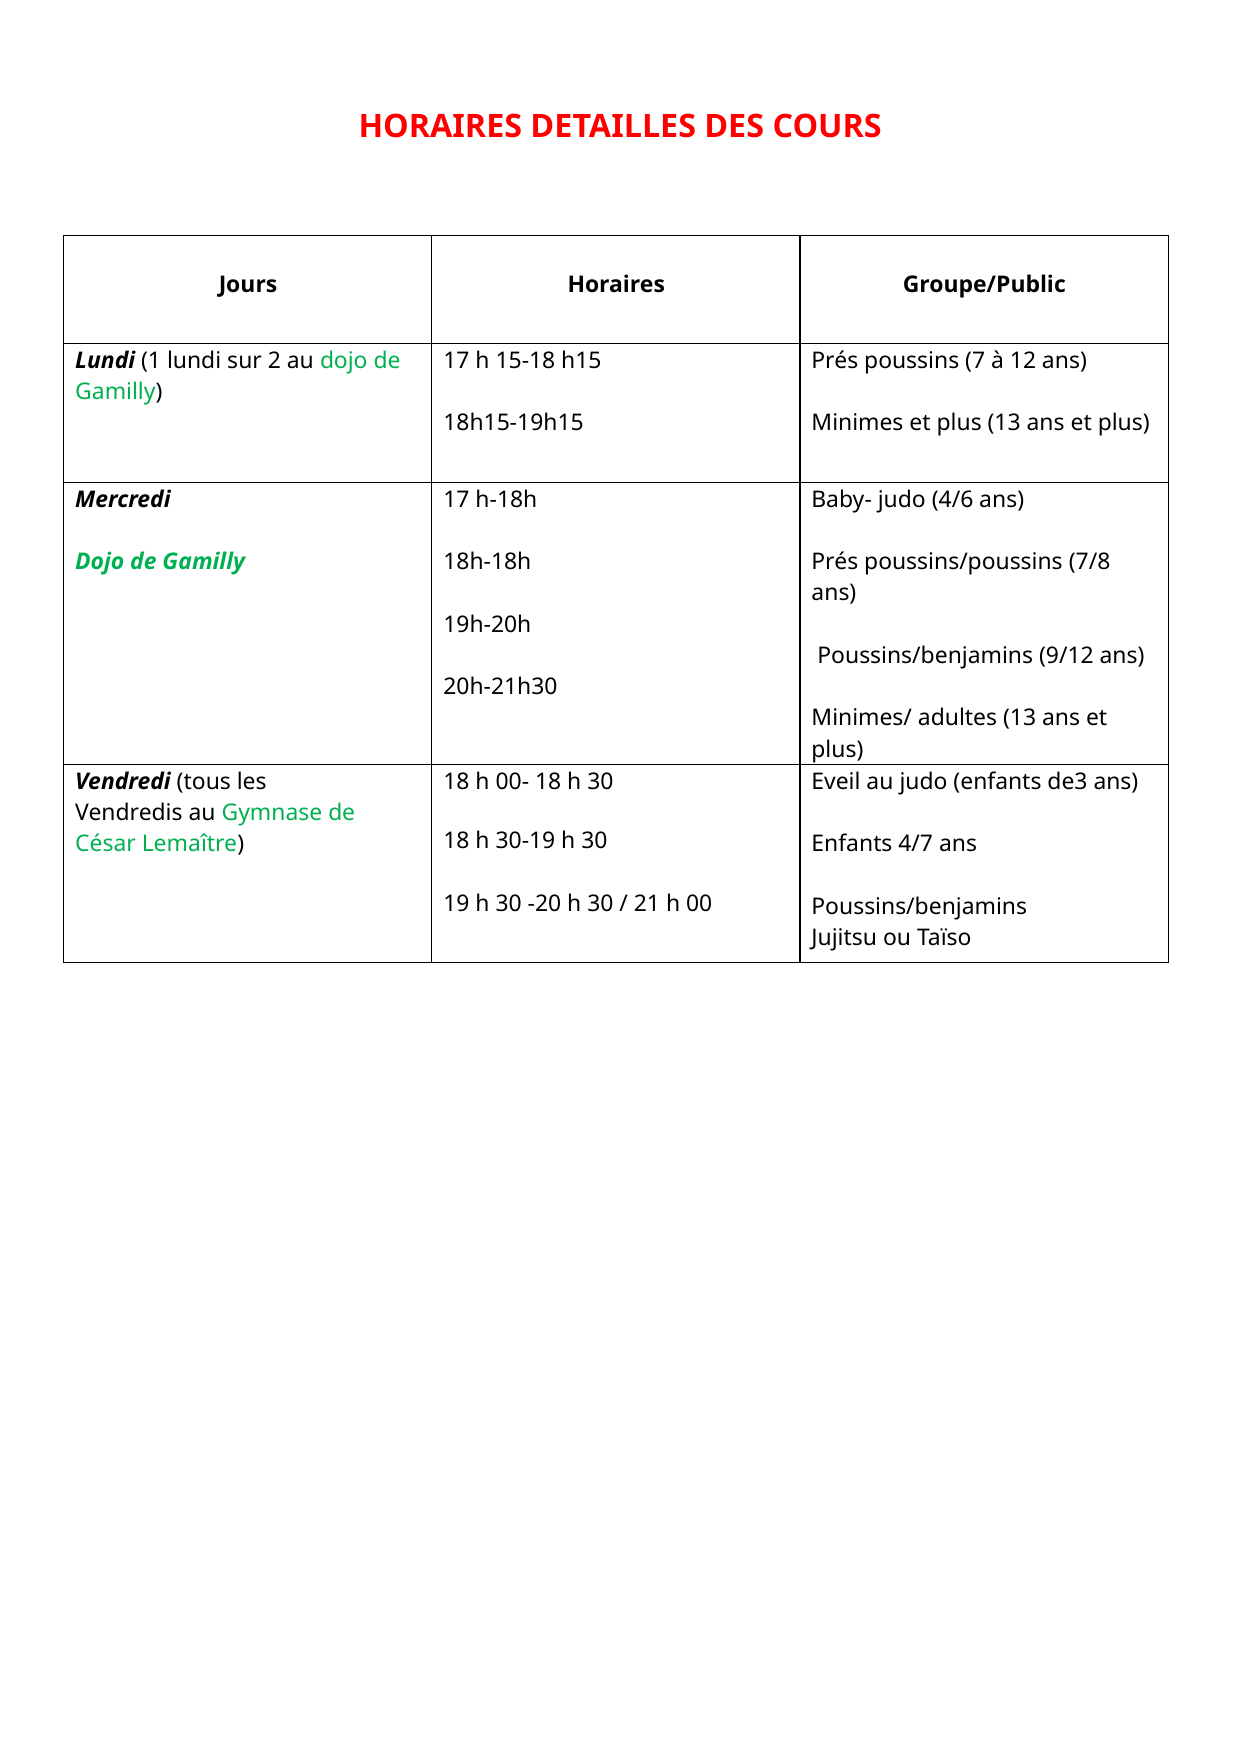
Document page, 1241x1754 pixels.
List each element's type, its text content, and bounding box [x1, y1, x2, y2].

table_cell Mercredi Dojo de Gamilly [64, 483, 431, 764]
table_cell Vendredi (tous les Vendredis au Gymnase de César Lemaître) [64, 765, 431, 962]
table_header Horaires [432, 236, 799, 343]
table_header Jours [64, 236, 431, 343]
table_cell 17 h-18h 18h-18h 19h-20h 20h-21h30 [432, 483, 799, 764]
text HORAIRES DETAILLES DES COURS [75, 103, 1165, 147]
table_cell 18 h 00- 18 h 30 18 h 30-19 h 30 19 h 30 -20 h 30 / 21 h 00 [432, 765, 799, 962]
table_cell Baby- judo (4/6 ans) Prés poussins/poussins (7/8 ans) Poussins/benjamins (9/12 ans) Minimes/ adultes (13 ans et plus) [801, 483, 1168, 764]
table_header Groupe/Public [801, 236, 1168, 343]
table_cell Eveil au judo (enfants de3 ans) Enfants 4/7 ans Poussins/benjamins Jujitsu ou Taïso [801, 765, 1168, 962]
table_cell 17 h 15-18 h15 18h15-19h15 [432, 344, 799, 482]
table_cell Prés poussins (7 à 12 ans) Minimes et plus (13 ans et plus) [801, 344, 1168, 482]
table_cell Lundi (1 lundi sur 2 au dojo de Gamilly) [64, 344, 431, 482]
